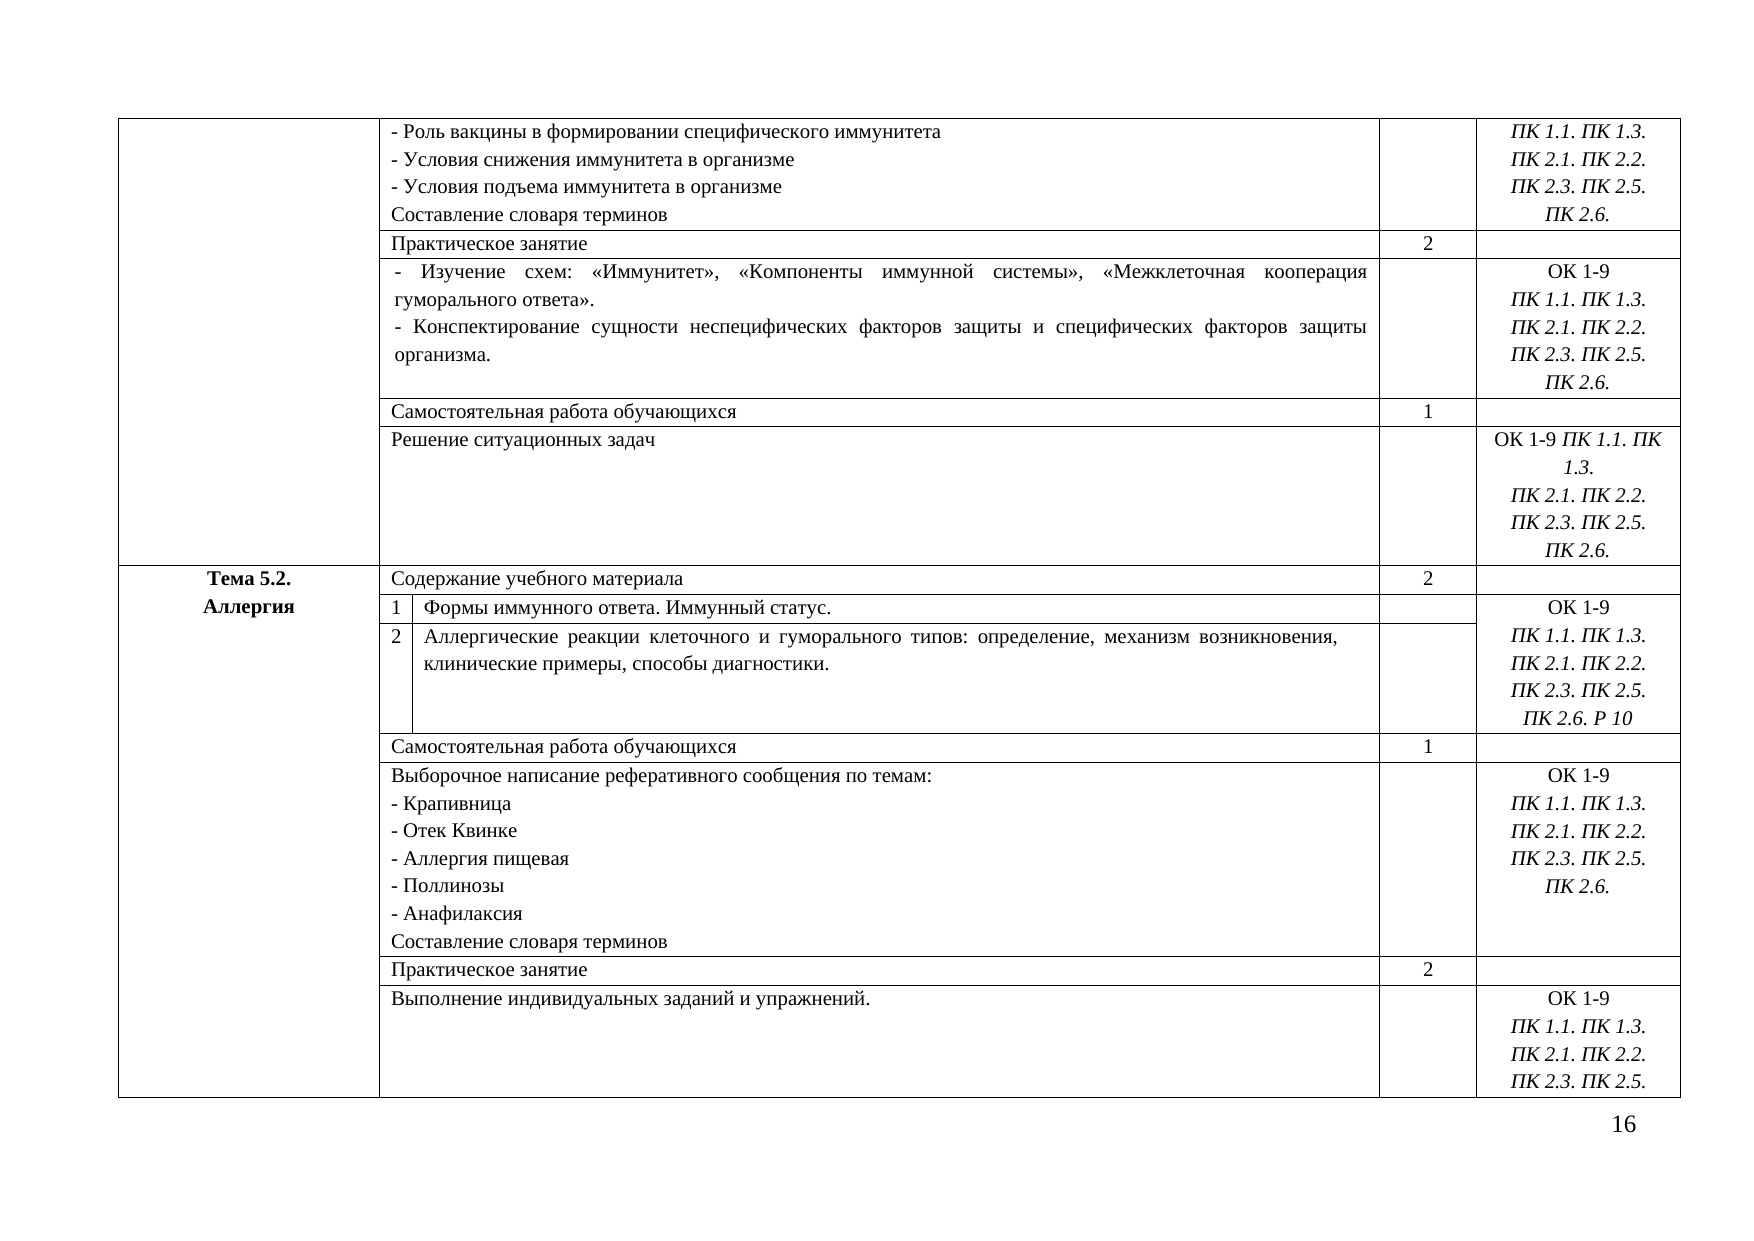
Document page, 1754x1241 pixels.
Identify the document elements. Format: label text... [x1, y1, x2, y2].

table_cell [1380, 986, 1476, 1097]
table_cell [1380, 259, 1476, 398]
table_cell Аллергические реакции клеточного и гуморального типов: определение, механизм возникновения, клинические примеры, способы диагностики. [413, 624, 1379, 733]
table_cell ОК 1-9 ПК 1.1. ПК 1.3. ПК 2.1. ПК 2.2. ПК 2.3. ПК 2.5. [1477, 986, 1680, 1097]
table_cell ПК 1.1. ПК 1.3. ПК 2.1. ПК 2.2. ПК 2.3. ПК 2.5. ПК 2.6. [1477, 119, 1680, 229]
table_cell Тема 5.2. Аллергия [119, 566, 379, 1097]
table_cell Формы иммунного ответа. Иммунный статус. [413, 595, 1379, 623]
table_cell - Изучение схем: «Иммунитет», «Компоненты иммунной системы», «Межклеточная кооперация гуморального ответа». - Конспектирование сущности неспецифических факторов защиты и специфических факторов защиты организма. [380, 259, 1379, 398]
table_cell 1 [1380, 399, 1476, 426]
table_cell [1477, 399, 1680, 426]
table_cell [1477, 957, 1680, 985]
table_cell ОК 1-9 ПК 1.1. ПК 1.3. ПК 2.1. ПК 2.2. ПК 2.3. ПК 2.5. ПК 2.6. Р 10 [1477, 595, 1680, 733]
table_cell [1380, 763, 1476, 956]
table_cell [1477, 566, 1680, 594]
table_cell Решение ситуационных задач [380, 427, 1379, 565]
table_cell 2 [1380, 566, 1476, 594]
table_cell Выборочное написание реферативного сообщения по темам: - Крапивница - Отек Квинке - Аллергия пищевая - Поллинозы - Анафилаксия Составление словаря терминов [380, 763, 1379, 956]
table_cell Практическое занятие [380, 957, 1379, 985]
table_cell 1 [380, 595, 412, 623]
table_cell Практическое занятие [380, 231, 1379, 258]
table_cell [1380, 595, 1476, 623]
table_cell [1477, 231, 1680, 258]
table_cell 2 [1380, 231, 1476, 258]
table_cell - Роль вакцины в формировании специфического иммунитета - Условия снижения иммунитета в организме - Условия подъема иммунитета в организме Составление словаря терминов [380, 119, 1379, 229]
table_cell Выполнение индивидуальных заданий и упражнений. [380, 986, 1379, 1097]
table_cell Самостоятельная работа обучающихся [380, 734, 1379, 762]
table_cell 2 [1380, 957, 1476, 985]
table_cell [1380, 624, 1476, 733]
table_cell ОК 1-9 ПК 1.1. ПК 1.3. ПК 2.1. ПК 2.2. ПК 2.3. ПК 2.5. ПК 2.6. [1477, 259, 1680, 398]
table_cell [1380, 427, 1476, 565]
table_cell Содержание учебного материала [380, 566, 1379, 594]
table_cell 2 [380, 624, 412, 733]
table_cell Самостоятельная работа обучающихся [380, 399, 1379, 426]
table_cell ОК 1-9 ПК 1.1. ПК 1.3. ПК 2.1. ПК 2.2. ПК 2.3. ПК 2.5. ПК 2.6. [1477, 427, 1680, 565]
table_cell [1477, 734, 1680, 762]
table_cell 1 [1380, 734, 1476, 762]
table_cell [1380, 119, 1476, 229]
table_cell ОК 1-9 ПК 1.1. ПК 1.3. ПК 2.1. ПК 2.2. ПК 2.3. ПК 2.5. ПК 2.6. [1477, 763, 1680, 956]
